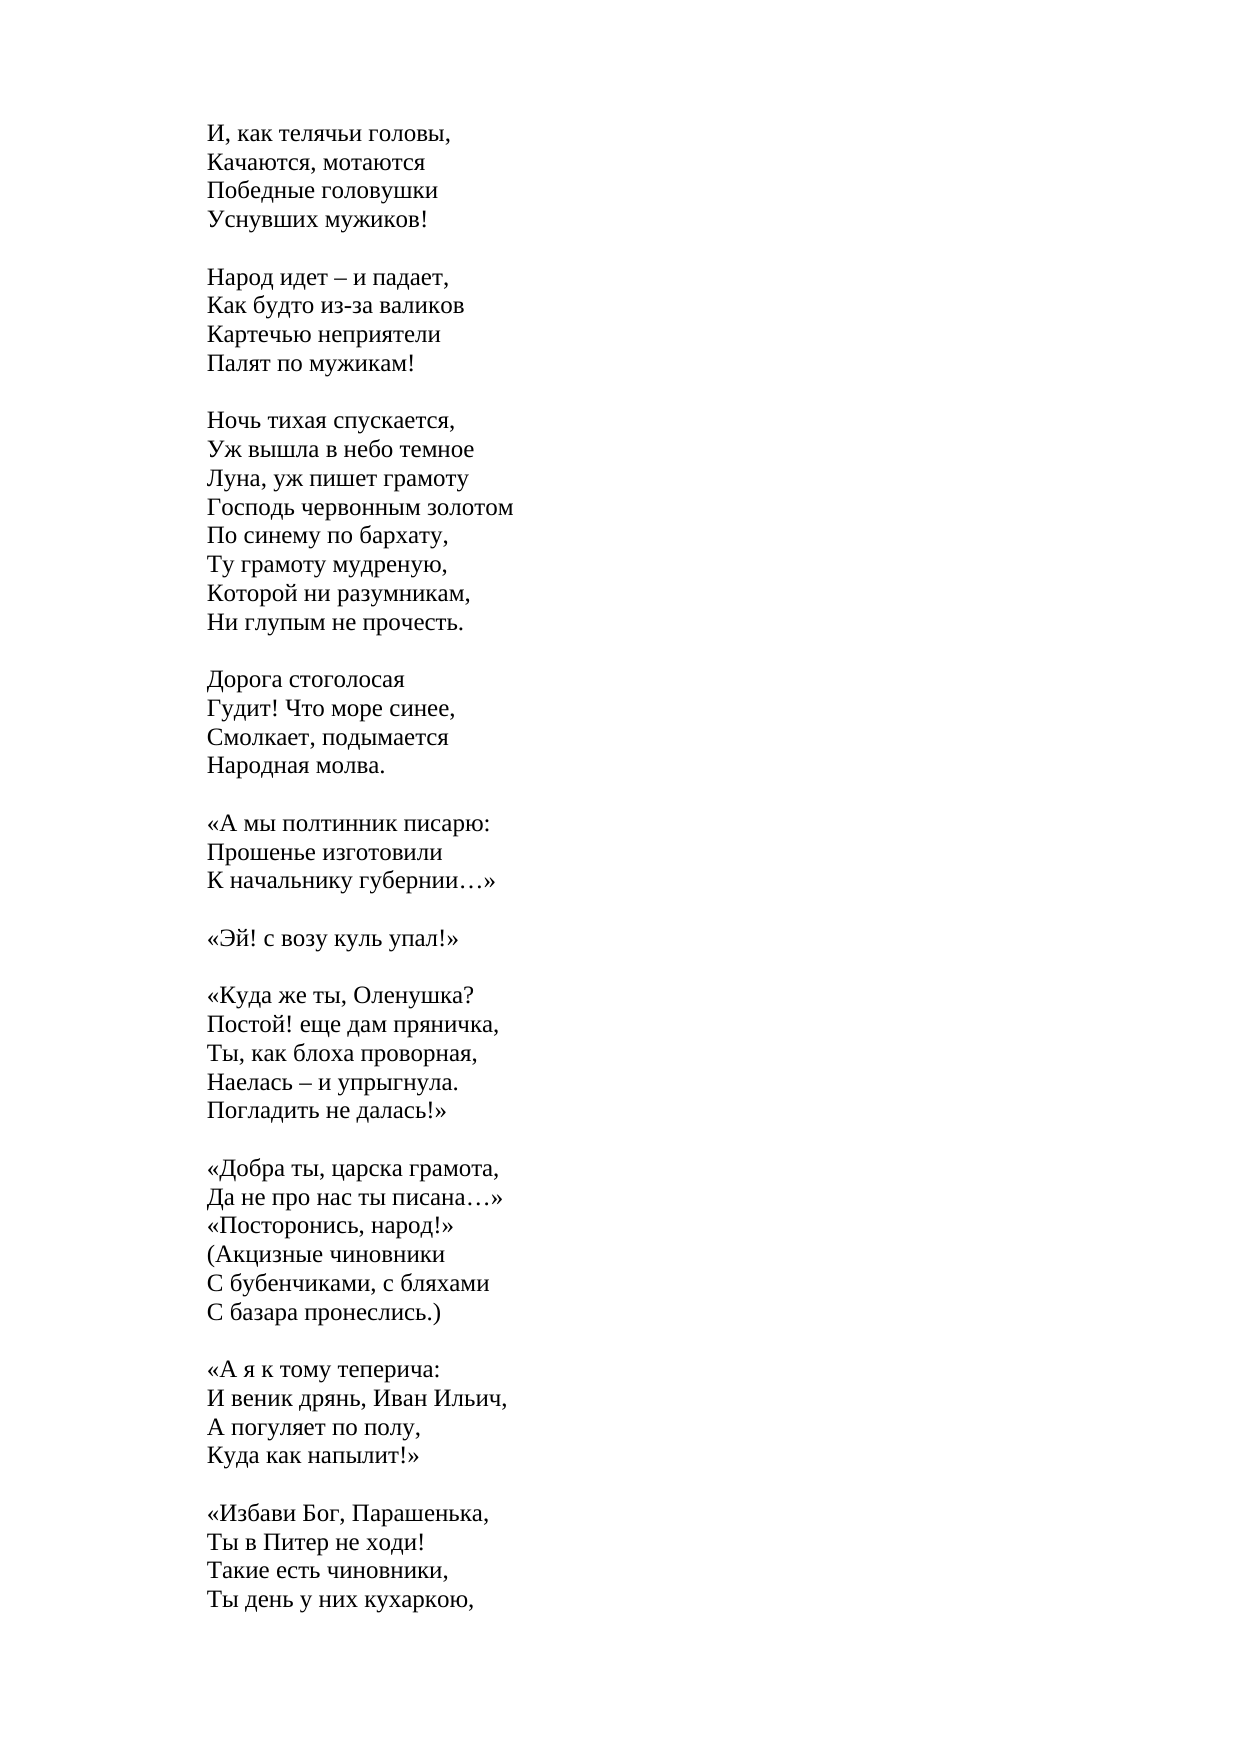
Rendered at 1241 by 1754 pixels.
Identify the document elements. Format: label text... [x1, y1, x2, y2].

text Ты в Питер не ходи! [148, 1527, 1152, 1556]
text Дорога стоголосая [148, 664, 1152, 693]
text «Избави Бог, Парашенька, [148, 1498, 1152, 1527]
text А погуляет по полу, [148, 1412, 1152, 1441]
text По синему по бархату, [148, 521, 1152, 549]
text Уж вышла в небо темное [148, 434, 1152, 463]
text Уснувших мужиков! [148, 204, 1152, 233]
text Такие есть чиновники, [148, 1556, 1152, 1584]
text Гудит! Что море синее, [148, 693, 1152, 722]
text «Эй! с возу куль упал!» [148, 923, 1152, 952]
text Народная молва. [148, 751, 1152, 779]
text Народ идет – и падает, [148, 262, 1152, 291]
text Куда как напылит!» [148, 1441, 1152, 1469]
text Прошенье изготовили [148, 837, 1152, 866]
text «А я к тому теперича: [148, 1354, 1152, 1383]
text Ночь тихая спускается, [148, 406, 1152, 434]
text Да не про нас ты писана…» [148, 1182, 1152, 1211]
text Постой! еще дам пряничка, [148, 1009, 1152, 1038]
text Картечью неприятели [148, 319, 1152, 348]
text «Добра ты, царска грамота, [148, 1153, 1152, 1182]
text Ту грамоту мудреную, [148, 549, 1152, 578]
text «А мы полтинник писарю: [148, 808, 1152, 837]
text (Акцизные чиновники [148, 1239, 1152, 1268]
text Как будто из-за валиков [148, 291, 1152, 319]
text И веник дрянь, Иван Ильич, [148, 1383, 1152, 1412]
text Господь червонным золотом [148, 492, 1152, 521]
text Победные головушки [148, 176, 1152, 204]
text Ты день у них кухаркою, [148, 1584, 1152, 1613]
text Смолкает, подымается [148, 722, 1152, 751]
text С бубенчиками, с бляхами [148, 1268, 1152, 1297]
text Качаются, мотаются [148, 147, 1152, 176]
text Погладить не далась!» [148, 1096, 1152, 1124]
text Палят по мужикам! [148, 348, 1152, 377]
text Ты, как блоха проворная, [148, 1038, 1152, 1067]
text «Посторонись, народ!» [148, 1211, 1152, 1239]
text Луна, уж пишет грамоту [148, 463, 1152, 492]
text Ни глупым не прочесть. [148, 607, 1152, 636]
text К начальнику губернии…» [148, 866, 1152, 894]
text «Куда же ты, Оленушка? [148, 981, 1152, 1009]
text И, как телячьи головы, [148, 118, 1152, 147]
text С базара пронеслись.) [148, 1297, 1152, 1326]
text Наелась – и упрыгнула. [148, 1067, 1152, 1096]
text Которой ни разумникам, [148, 578, 1152, 607]
